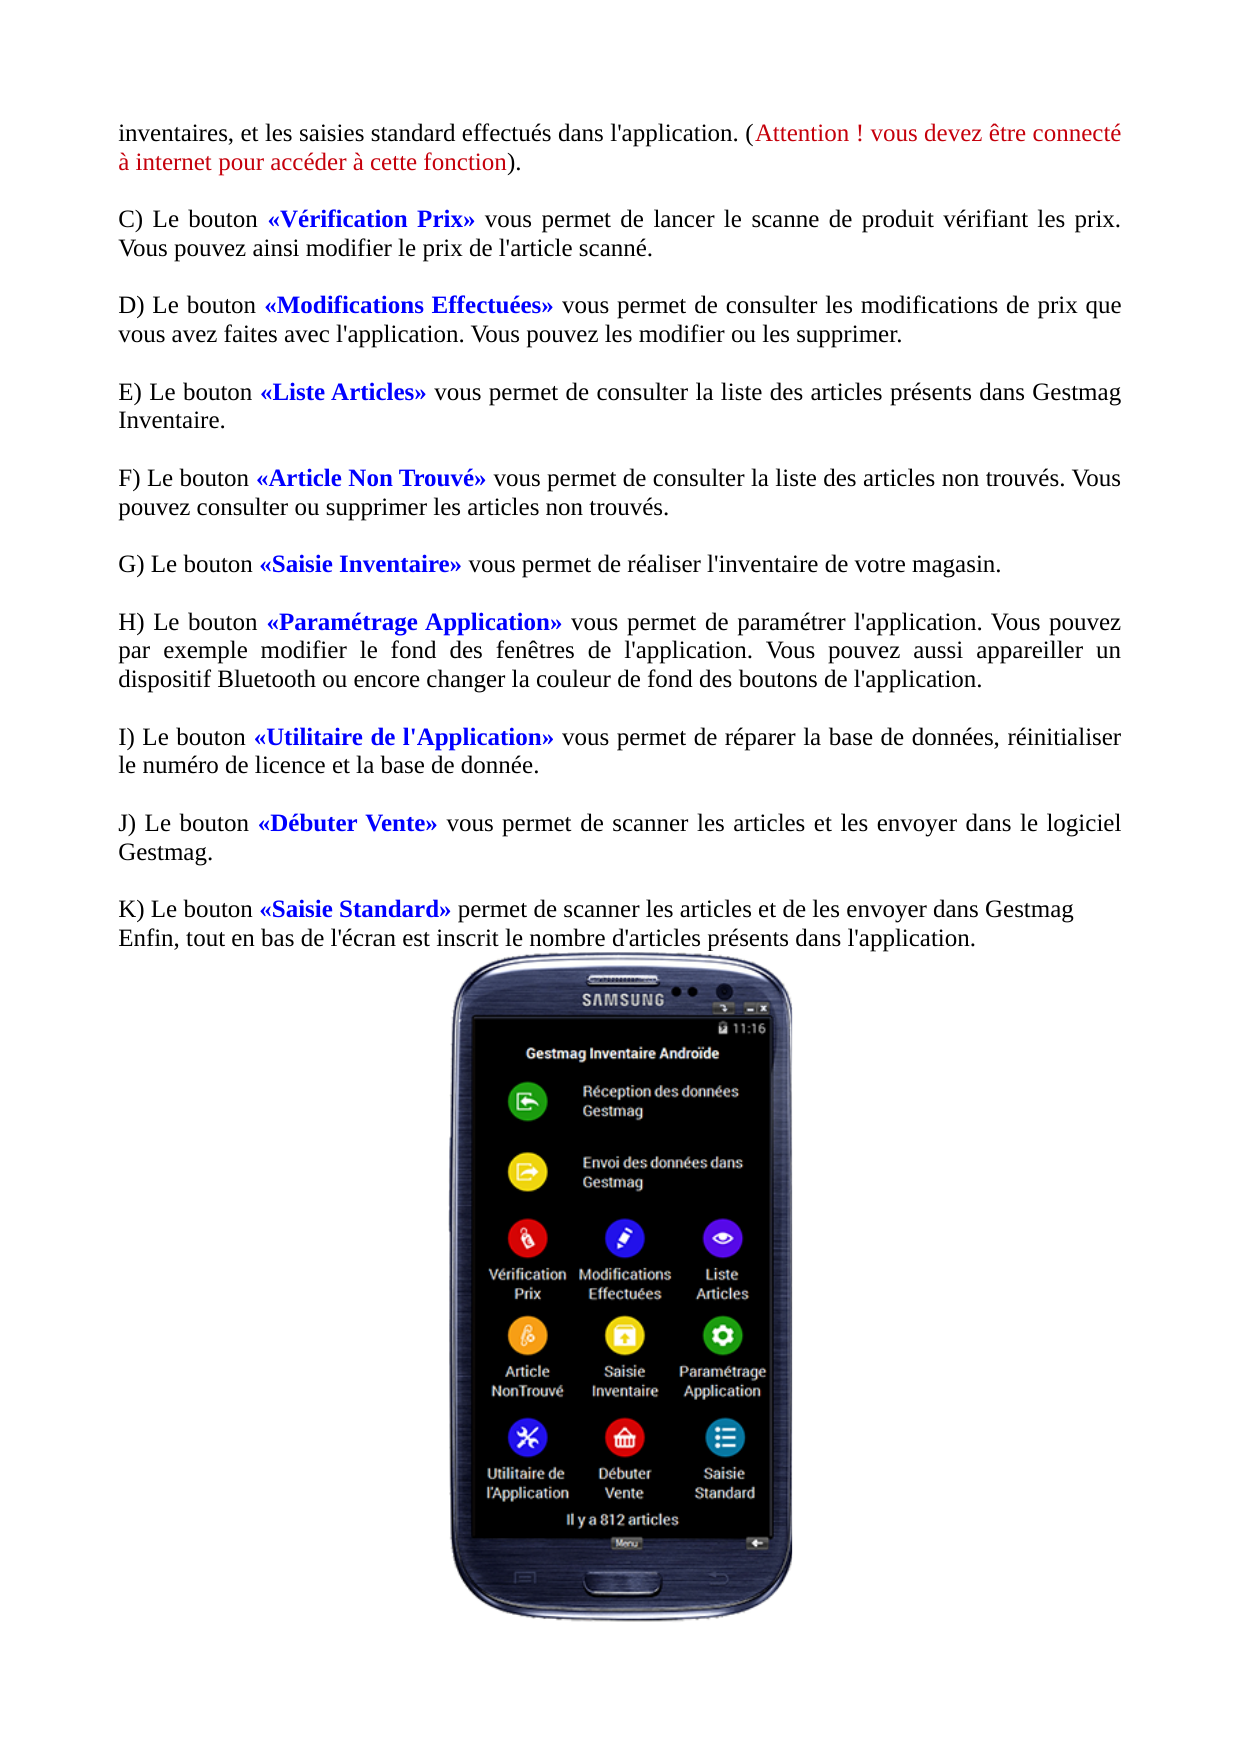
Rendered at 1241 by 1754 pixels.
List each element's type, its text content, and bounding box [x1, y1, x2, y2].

text K) Le bouton «Saisie Standard» permet de scanner les articles et de les envoyer dans Gestmag [118, 894, 1122, 923]
text inventaires, et les saisies standard effectués dans l'application. (Attention ! vous devez être connecté à internet pour accéder à cette fonction). [118, 118, 1122, 176]
picture [448, 951, 793, 1623]
text E) Le bouton «Liste Articles» vous permet de consulter la liste des articles présents dans Gestmag Inventaire. [118, 377, 1122, 434]
text F) Le bouton «Article Non Trouvé» vous permet de consulter la liste des articles non trouvés. Vous pouvez consulter ou supprimer les articles non trouvés. [118, 463, 1122, 521]
text Enfin, tout en bas de l'écran est inscrit le nombre d'articles présents dans l'application. [118, 923, 1122, 952]
text G) Le bouton «Saisie Inventaire» vous permet de réaliser l'inventaire de votre magasin. [118, 549, 1122, 578]
text I) Le bouton «Utilitaire de l'Application» vous permet de réparer la base de données, réinitialiser le numéro de licence et la base de donnée. [118, 722, 1122, 779]
text J) Le bouton «Débuter Vente» vous permet de scanner les articles et les envoyer dans le logiciel Gestmag. [118, 808, 1122, 866]
text H) Le bouton «Paramétrage Application» vous permet de paramétrer l'application. Vous pouvez par exemple modifier le fond des fenêtres de l'application. Vous pouvez aussi appareiller un dispositif Bluetooth ou encore changer la couleur de fond des boutons de l'application. [118, 607, 1122, 693]
text C) Le bouton «Vérification Prix» vous permet de lancer le scanne de produit vérifiant les prix. Vous pouvez ainsi modifier le prix de l'article scanné. [118, 204, 1122, 262]
text D) Le bouton «Modifications Effectuées» vous permet de consulter les modifications de prix que vous avez faites avec l'application. Vous pouvez les modifier ou les supprimer. [118, 291, 1122, 348]
